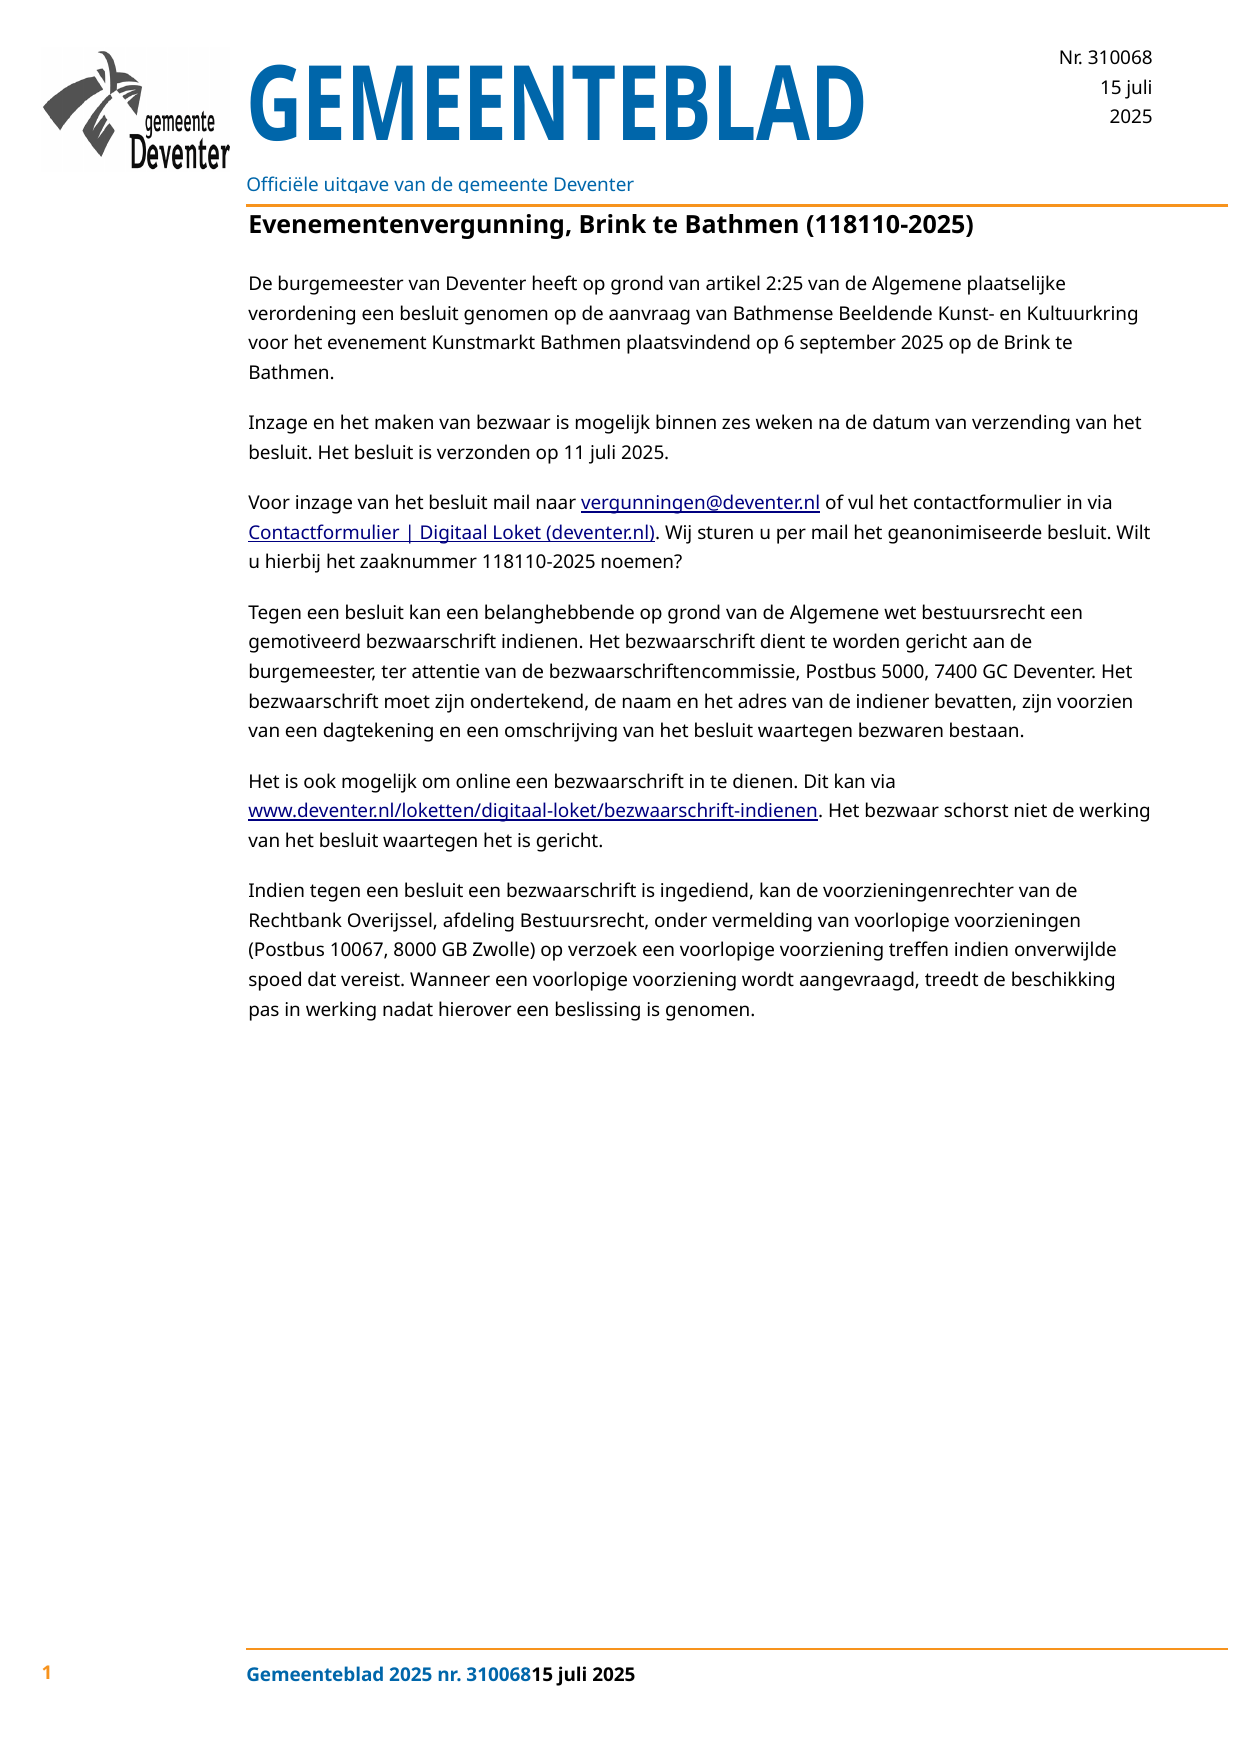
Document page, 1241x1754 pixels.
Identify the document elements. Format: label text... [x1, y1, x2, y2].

text Inzage en het maken van bezwaar is mogelijk binnen zes weken na de datum van verzending van het besluit. Het besluit is verzonden op 11 juli 2025. [248, 409, 1152, 465]
text Tegen een besluit kan een belanghebbende op grond van de Algemene wet bestuursrecht een gemotiveerd bezwaarschrift indienen. Het bezwaarschrift dient te worden gericht aan de burgemeester, ter attentie van de bezwaarschriftencommissie, Postbus 5000, 7400 GC Deventer. Het bezwaarschrift moet zijn ondertekend, de naam en het adres van de indiener bevatten, zijn voorzien van een dagtekening en een omschrijving van het besluit waartegen bezwaren bestaan. [248, 599, 1152, 743]
text Het is ook mogelijk om online een bezwaarschrift in te dienen. Dit kan via www.deventer.nl/loketten/digitaal-loket/bezwaarschrift-indienen. Het bezwaar schorst niet de werking van het besluit waartegen het is gericht. [248, 768, 1152, 853]
picture [41, 47, 231, 172]
text Voor inzage van het besluit mail naar vergunningen@deventer.nl of vul het contactformulier in via Contactformulier | Digitaal Loket (deventer.nl). Wij sturen u per mail het geanonimiseerde besluit. Wilt u hierbij het zaaknummer 118110-2025 noemen? [248, 489, 1152, 574]
text Evenementenvergunning, Brink te Bathmen (118110-2025) [248, 207, 1152, 241]
text De burgemeester van Deventer heeft op grond van artikel 2:25 van de Algemene plaatselijke verordening een besluit genomen op de aanvraag van Bathmense Beeldende Kunst- en Kultuurkring voor het evenement Kunstmarkt Bathmen plaatsvindend op 6 september 2025 op de Brink te Bathmen. [248, 270, 1152, 385]
text Indien tegen een besluit een bezwaarschrift is ingediend, kan de voorzieningenrechter van de Rechtbank Overijssel, afdeling Bestuursrecht, onder vermelding van voorlopige voorzieningen (Postbus 10067, 8000 GB Zwolle) op verzoek een voorlopige voorziening treffen indien onverwijlde spoed dat vereist. Wanneer een voorlopige voorziening wordt aangevraagd, treedt de beschikking pas in werking nadat hierover een beslissing is genomen. [248, 877, 1152, 1021]
